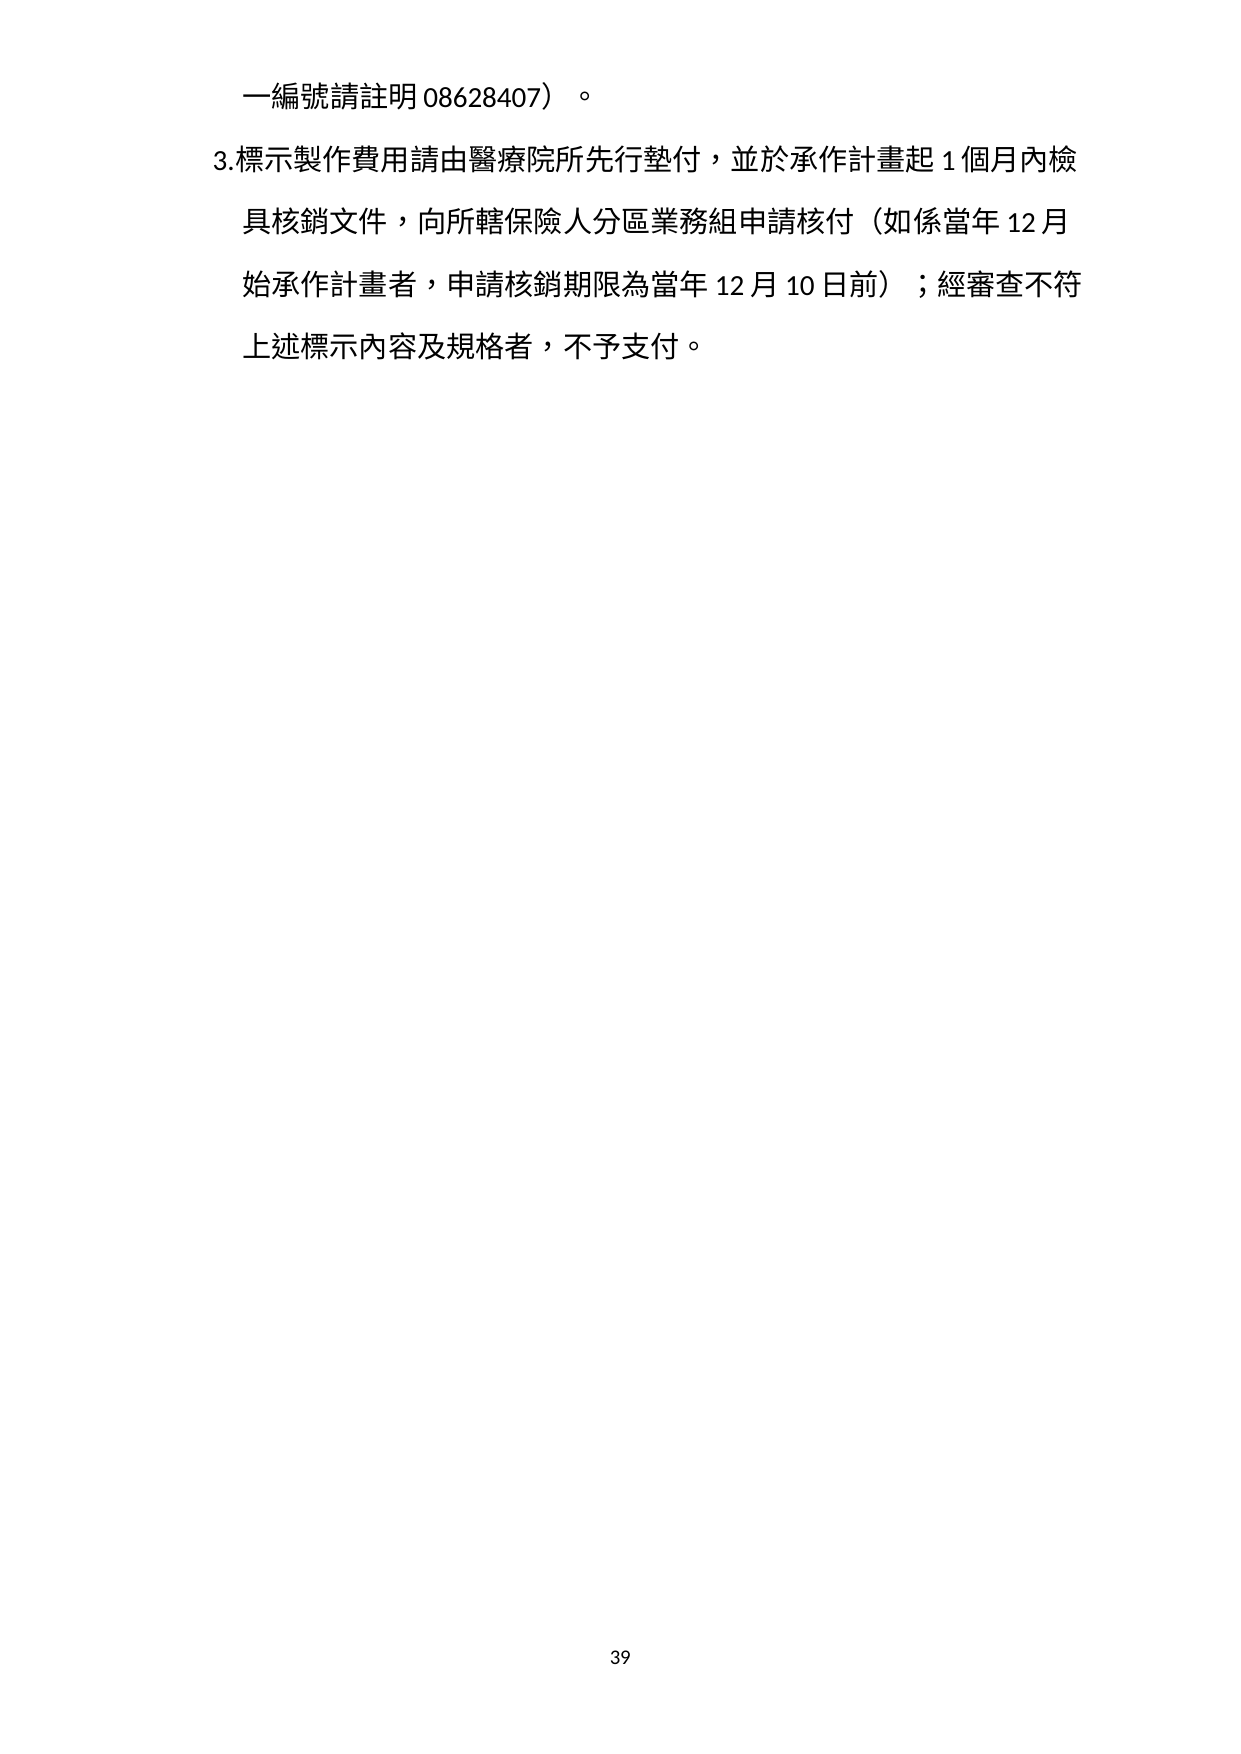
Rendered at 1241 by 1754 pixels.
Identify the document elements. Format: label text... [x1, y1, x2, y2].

text 3.標示製作費用請由醫療院所先行墊付，並於承作計畫起1個月內檢具核銷文件，向所轄保險人分區業務組申請核付（如係當年12月始承作計畫者，申請核銷期限為當年12月10日前）；經審查不符上述標示內容及規格者，不予支付。 [212, 116, 1087, 366]
text 一編號請註明08628407）。 [213, 53, 1087, 116]
